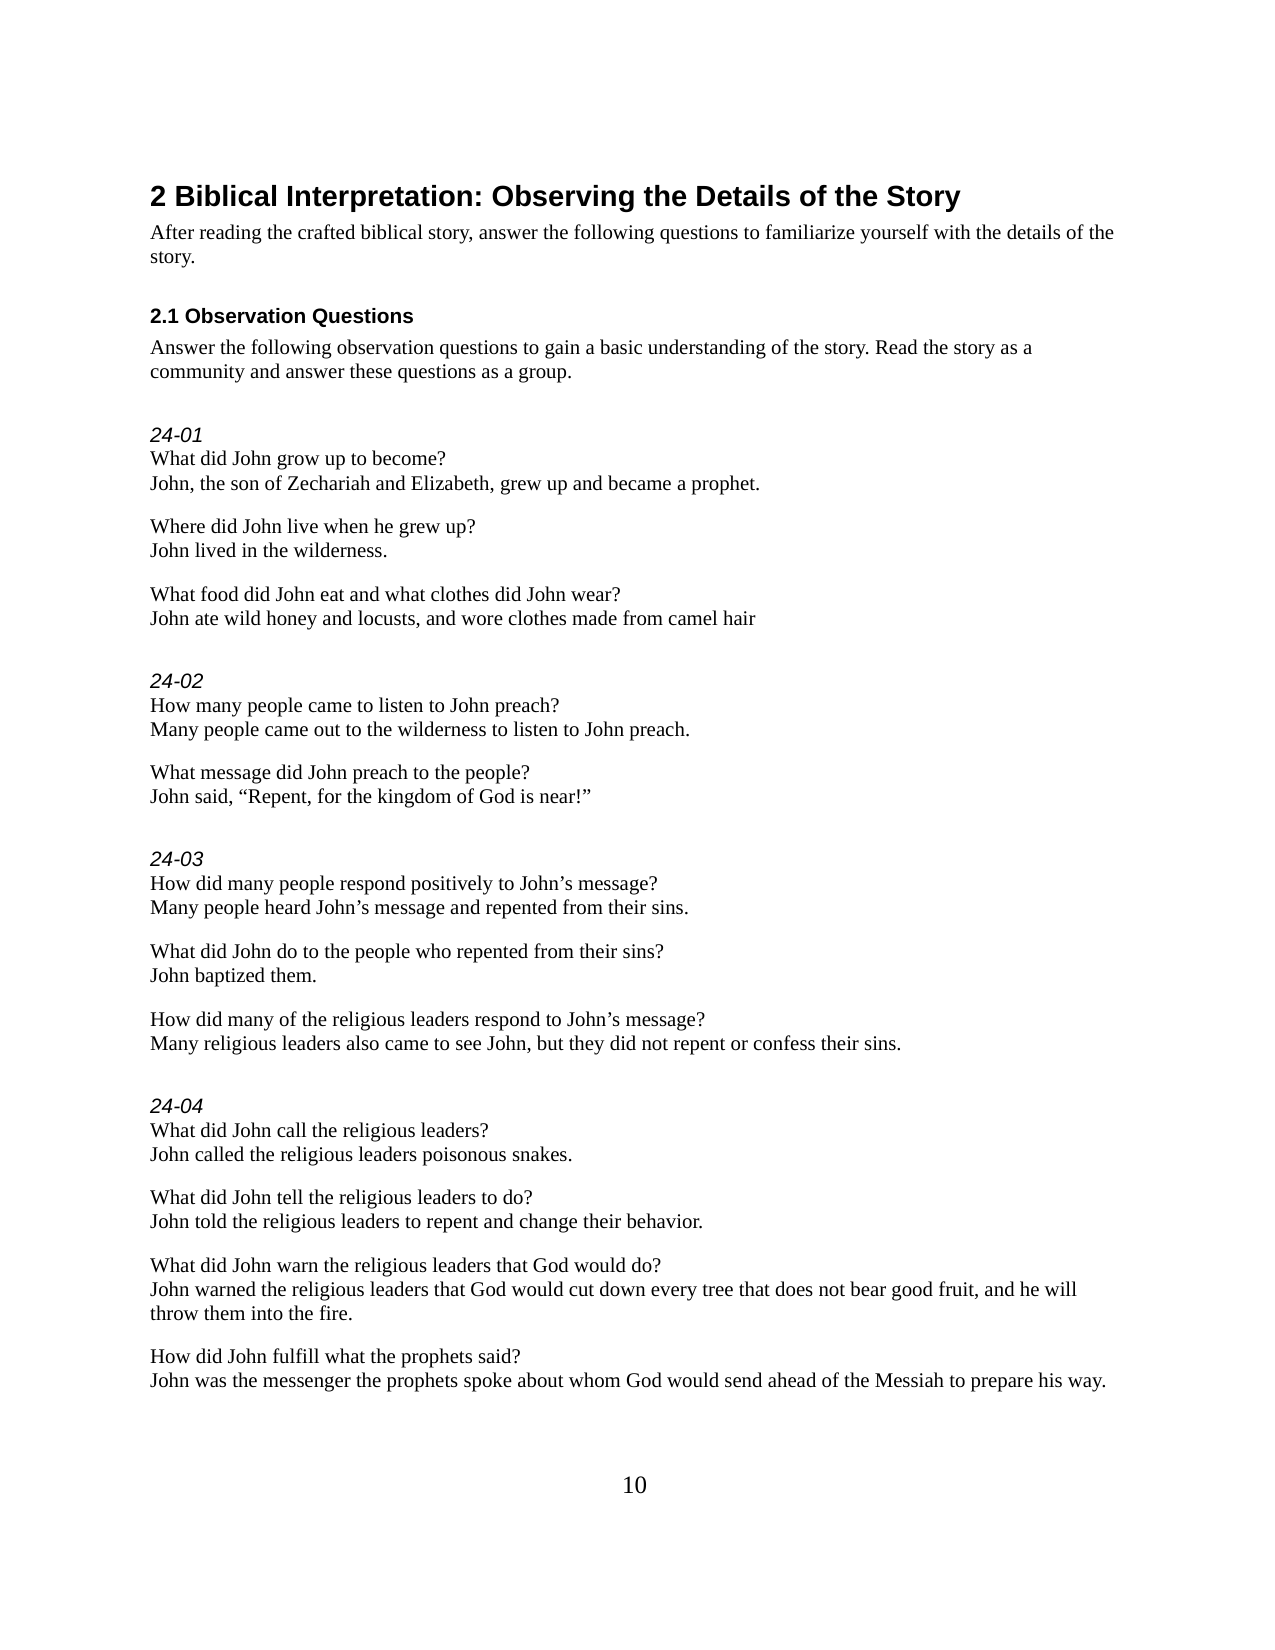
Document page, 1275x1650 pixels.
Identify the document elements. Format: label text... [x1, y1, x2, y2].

text After reading the crafted biblical story, answer the following questions to familiarize yourself with the details of the story. [150, 220, 1125, 268]
text Answer the following observation questions to gain a basic understanding of the story. Read the story as a community and answer these questions as a group. [150, 335, 1125, 383]
text How did John fulfill what the prophets said? John was the messenger the prophets spoke about whom God would send ahead of the Messiah to prepare his way. [150, 1344, 1125, 1392]
text How did many of the religious leaders respond to John’s message? Many religious leaders also came to see John, but they did not repent or confess their sins. [150, 1006, 1125, 1054]
subtitle 24-01 [150, 422, 1125, 446]
text How many people came to listen to John preach? Many people came out to the wilderness to listen to John preach. [150, 693, 1125, 741]
text What did John do to the people who repented from their sins? John baptized them. [150, 939, 1125, 987]
text What did John warn the religious leaders that God would do? John warned the religious leaders that God would cut down every tree that does not bear good fruit, and he will throw them into the fire. [150, 1253, 1125, 1325]
text What did John grow up to become? John, the son of Zechariah and Elizabeth, grew up and became a prophet. [150, 446, 1125, 494]
text What did John call the religious leaders? John called the religious leaders poisonous snakes. [150, 1117, 1125, 1166]
subtitle 2 Biblical Interpretation: Observing the Details of the Story [150, 179, 1125, 212]
subtitle 24-03 [150, 847, 1125, 871]
subtitle 2.1 Observation Questions [150, 304, 1125, 328]
subtitle 24-02 [150, 669, 1125, 693]
text How did many people respond positively to John’s message? Many people heard John’s message and repented from their sins. [150, 871, 1125, 919]
text Where did John live when he grew up? John lived in the wilderness. [150, 514, 1125, 562]
subtitle 24-04 [150, 1093, 1125, 1117]
text What food did John eat and what clothes did John wear? John ate wild honey and locusts, and wore clothes made from camel hair [150, 582, 1125, 630]
text What message did John preach to the people? John said, “Repent, for the kingdom of God is near!” [150, 760, 1125, 808]
text What did John tell the religious leaders to do? John told the religious leaders to repent and change their behavior. [150, 1185, 1125, 1233]
